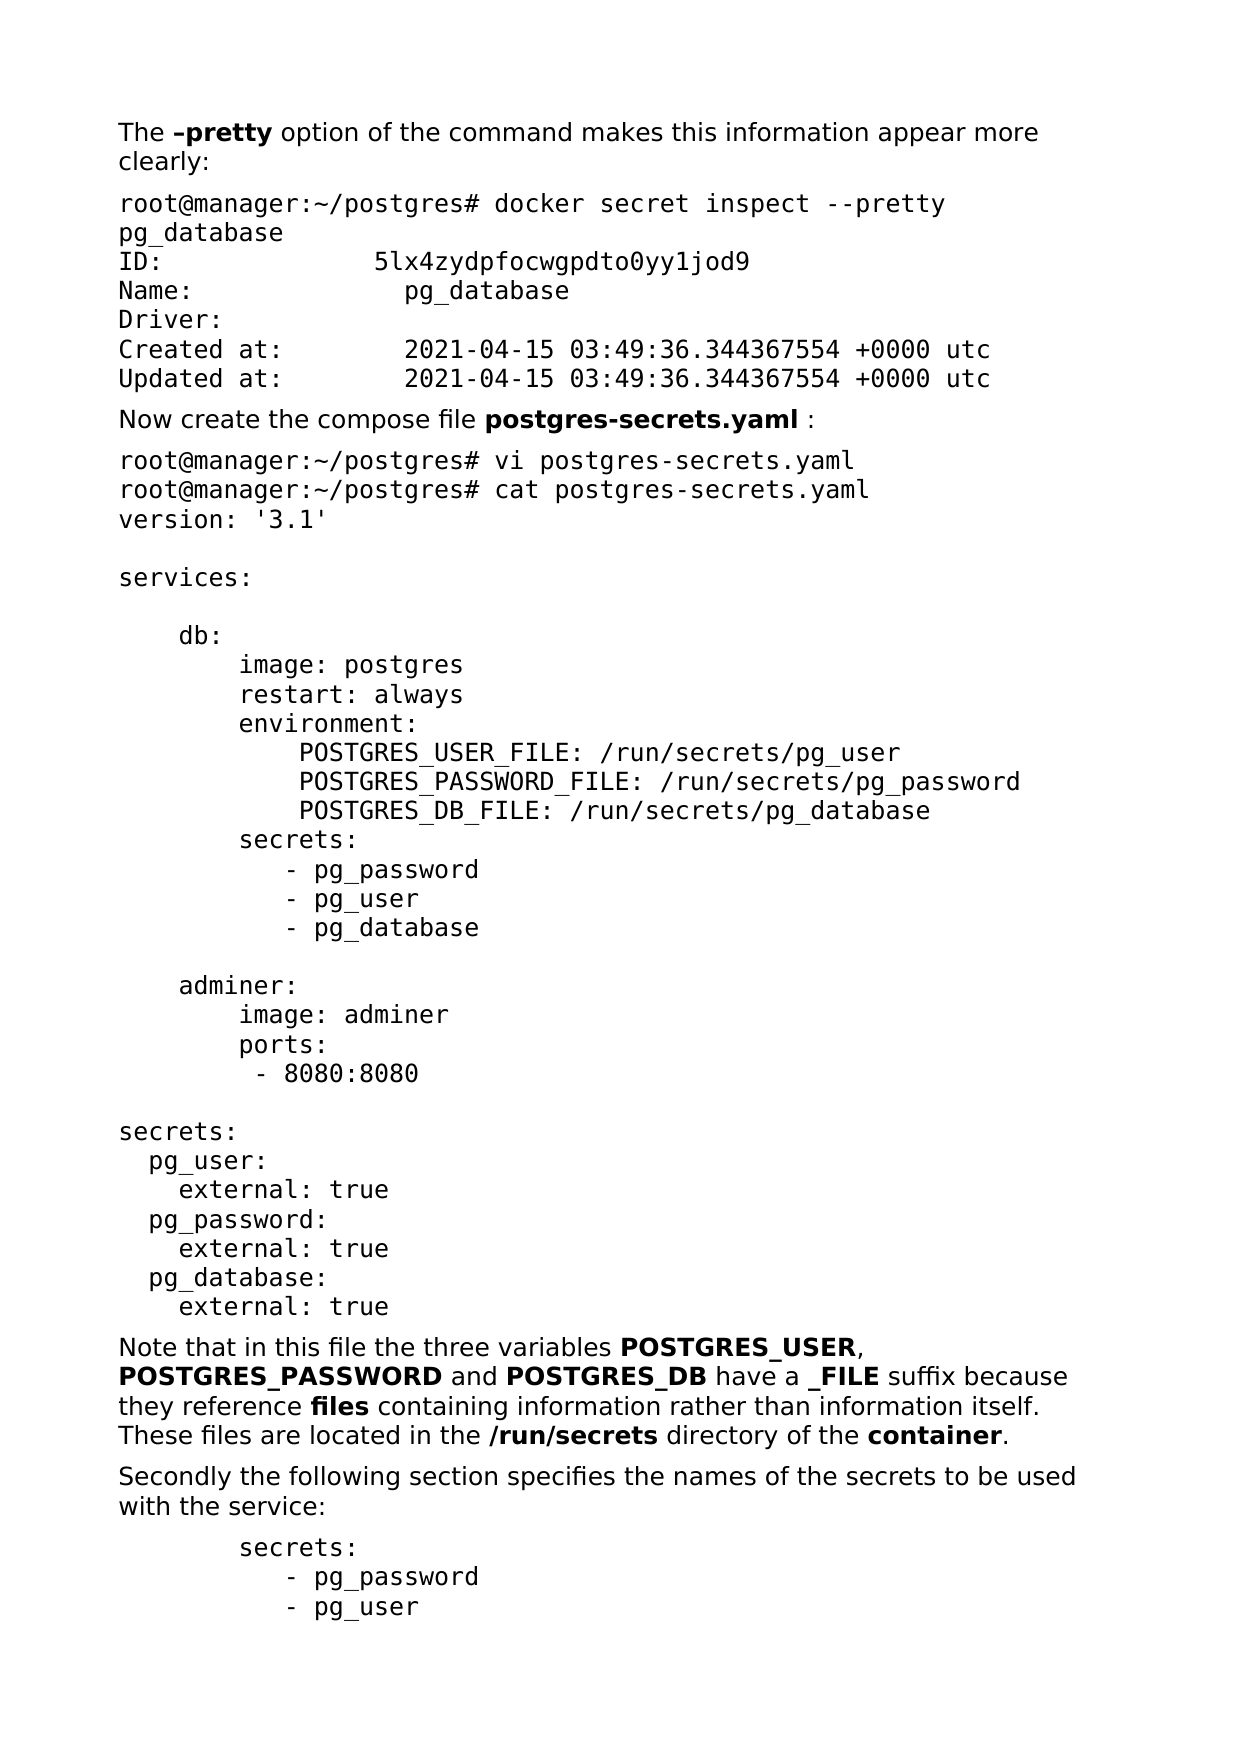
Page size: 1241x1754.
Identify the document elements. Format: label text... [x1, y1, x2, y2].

text Secondly the following section specifies the names of the secrets to be used with the service: [118, 1462, 1122, 1521]
text root@manager:~/postgres# vi postgres-secrets.yaml root@manager:~/postgres# cat postgres-secrets.yaml version: '3.1' services: db: image: postgres restart: always environment: POSTGRES_USER_FILE: /run/secrets/pg_user POSTGRES_PASSWORD_FILE: /run/secrets/pg_password POSTGRES_DB_FILE: /run/secrets/pg_database secrets: - pg_password - pg_user - pg_database adminer: image: adminer ports: - 8080:8080 secrets: pg_user: external: true pg_password: external: true pg_database: external: true [118, 447, 1122, 1322]
text secrets: - pg_password - pg_user [118, 1533, 1122, 1621]
text Note that in this file the three variables POSTGRES_USER, POSTGRES_PASSWORD and POSTGRES_DB have a _FILE suffix because they reference files containing information rather than information itself. These files are located in the /run/secrets directory of the container. [118, 1333, 1122, 1450]
text Now create the compose file postgres-secrets.yaml : [118, 405, 1122, 434]
text The –pretty option of the command makes this information appear more clearly: [118, 118, 1122, 176]
text root@manager:~/postgres# docker secret inspect --pretty pg_database ID: 5lx4zydpfocwgpdto0yy1jod9 Name: pg_database Driver: Created at: 2021-04-15 03:49:36.344367554 +0000 utc Updated at: 2021-04-15 03:49:36.344367554 +0000 utc [118, 189, 1122, 393]
